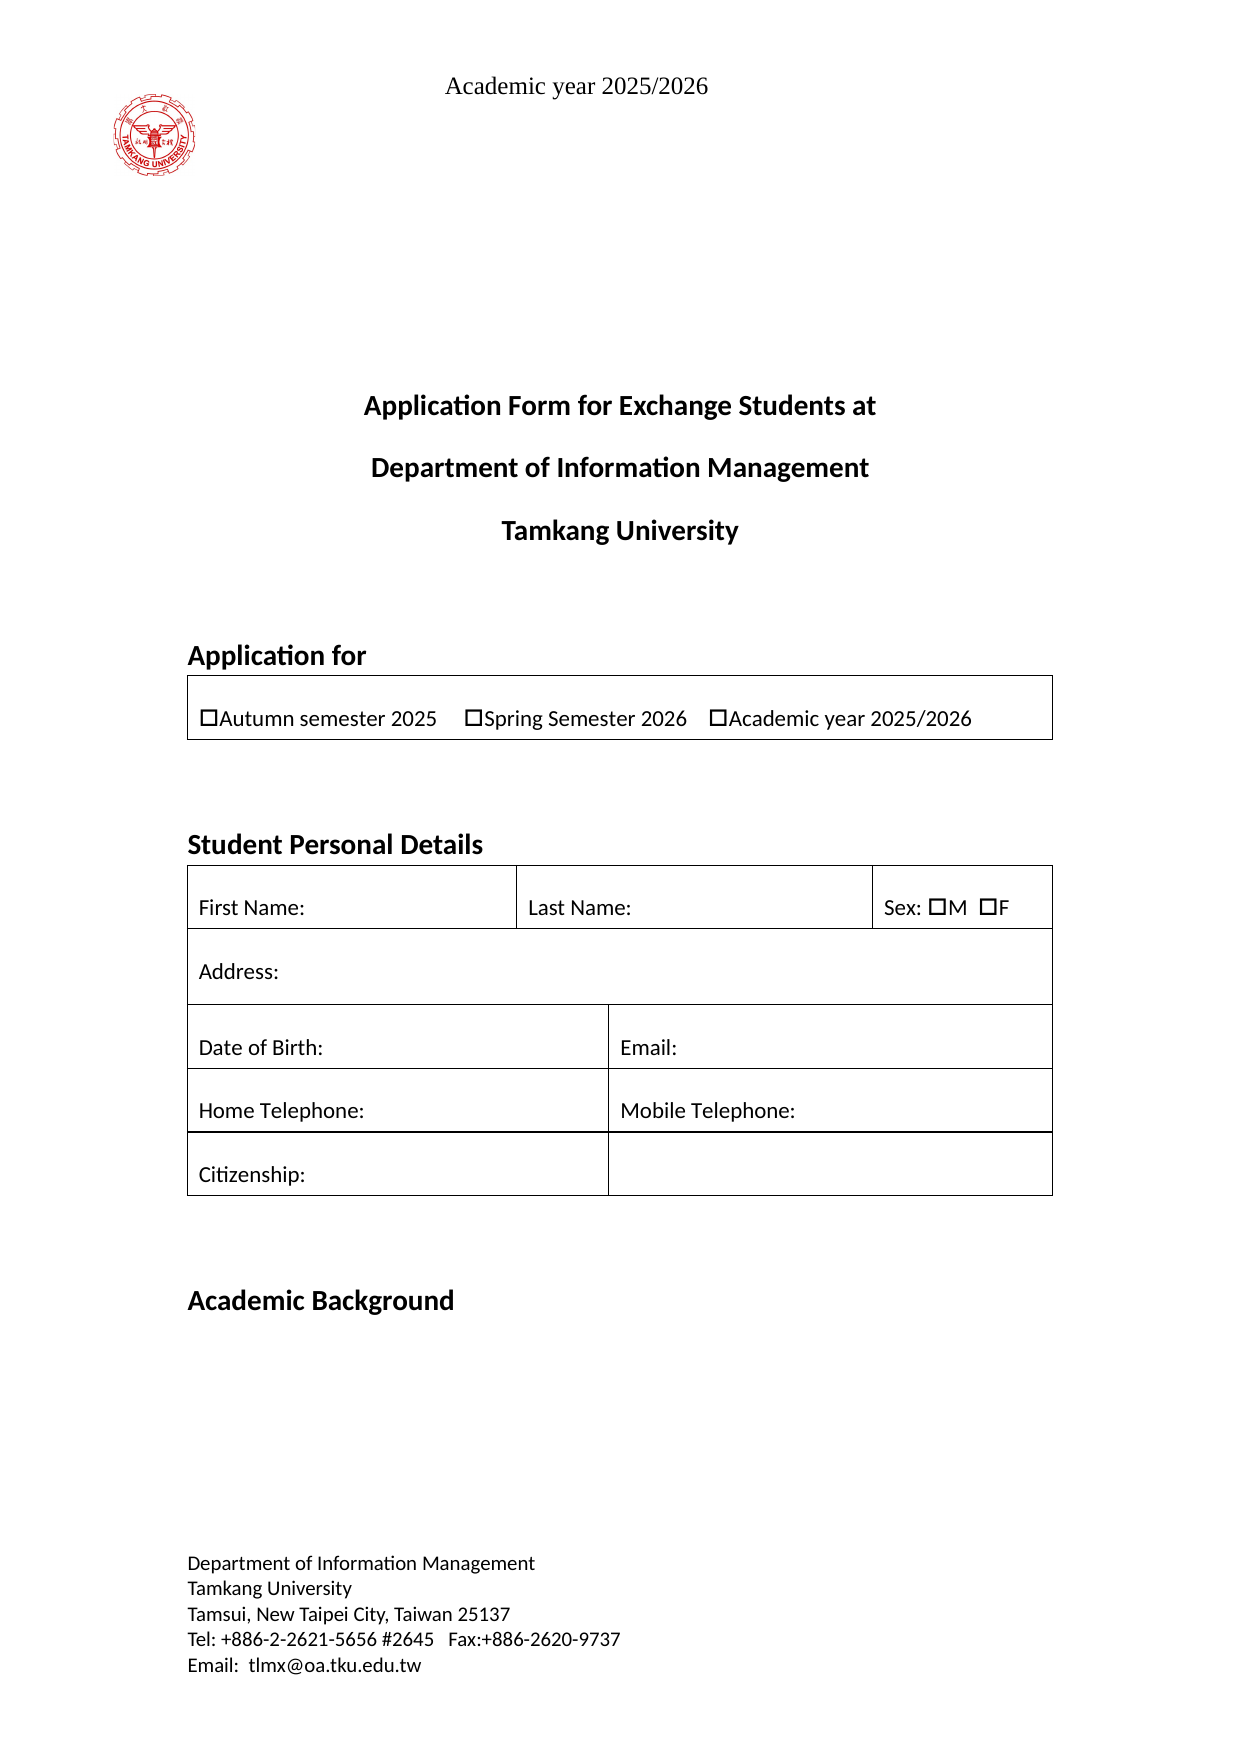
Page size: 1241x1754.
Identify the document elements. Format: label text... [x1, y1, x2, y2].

table_header First Name: [188, 866, 516, 928]
text Application for [187, 613, 1053, 675]
table_header Sex: M F [873, 866, 1052, 928]
table_cell Address: [188, 929, 1052, 1004]
text Application Form for Exchange Students at [187, 363, 1053, 425]
text Tamkang University [187, 488, 1053, 550]
table_header Last Name: [517, 866, 872, 928]
table_cell [609, 1133, 1052, 1195]
text Student Personal Details [187, 802, 1053, 865]
table_cell Email: [609, 1005, 1052, 1068]
table_cell Citizenship: [188, 1133, 608, 1195]
text Academic Background [187, 1258, 1053, 1321]
text Department of Information Management [187, 425, 1053, 488]
table_header Autumn semester 2025 Spring Semester 2026 Academic year 2025/2026 [188, 676, 1052, 739]
table_cell Mobile Telephone: [609, 1069, 1052, 1131]
table_cell Date of Birth: [188, 1005, 608, 1068]
table_cell Home Telephone: [188, 1069, 608, 1131]
